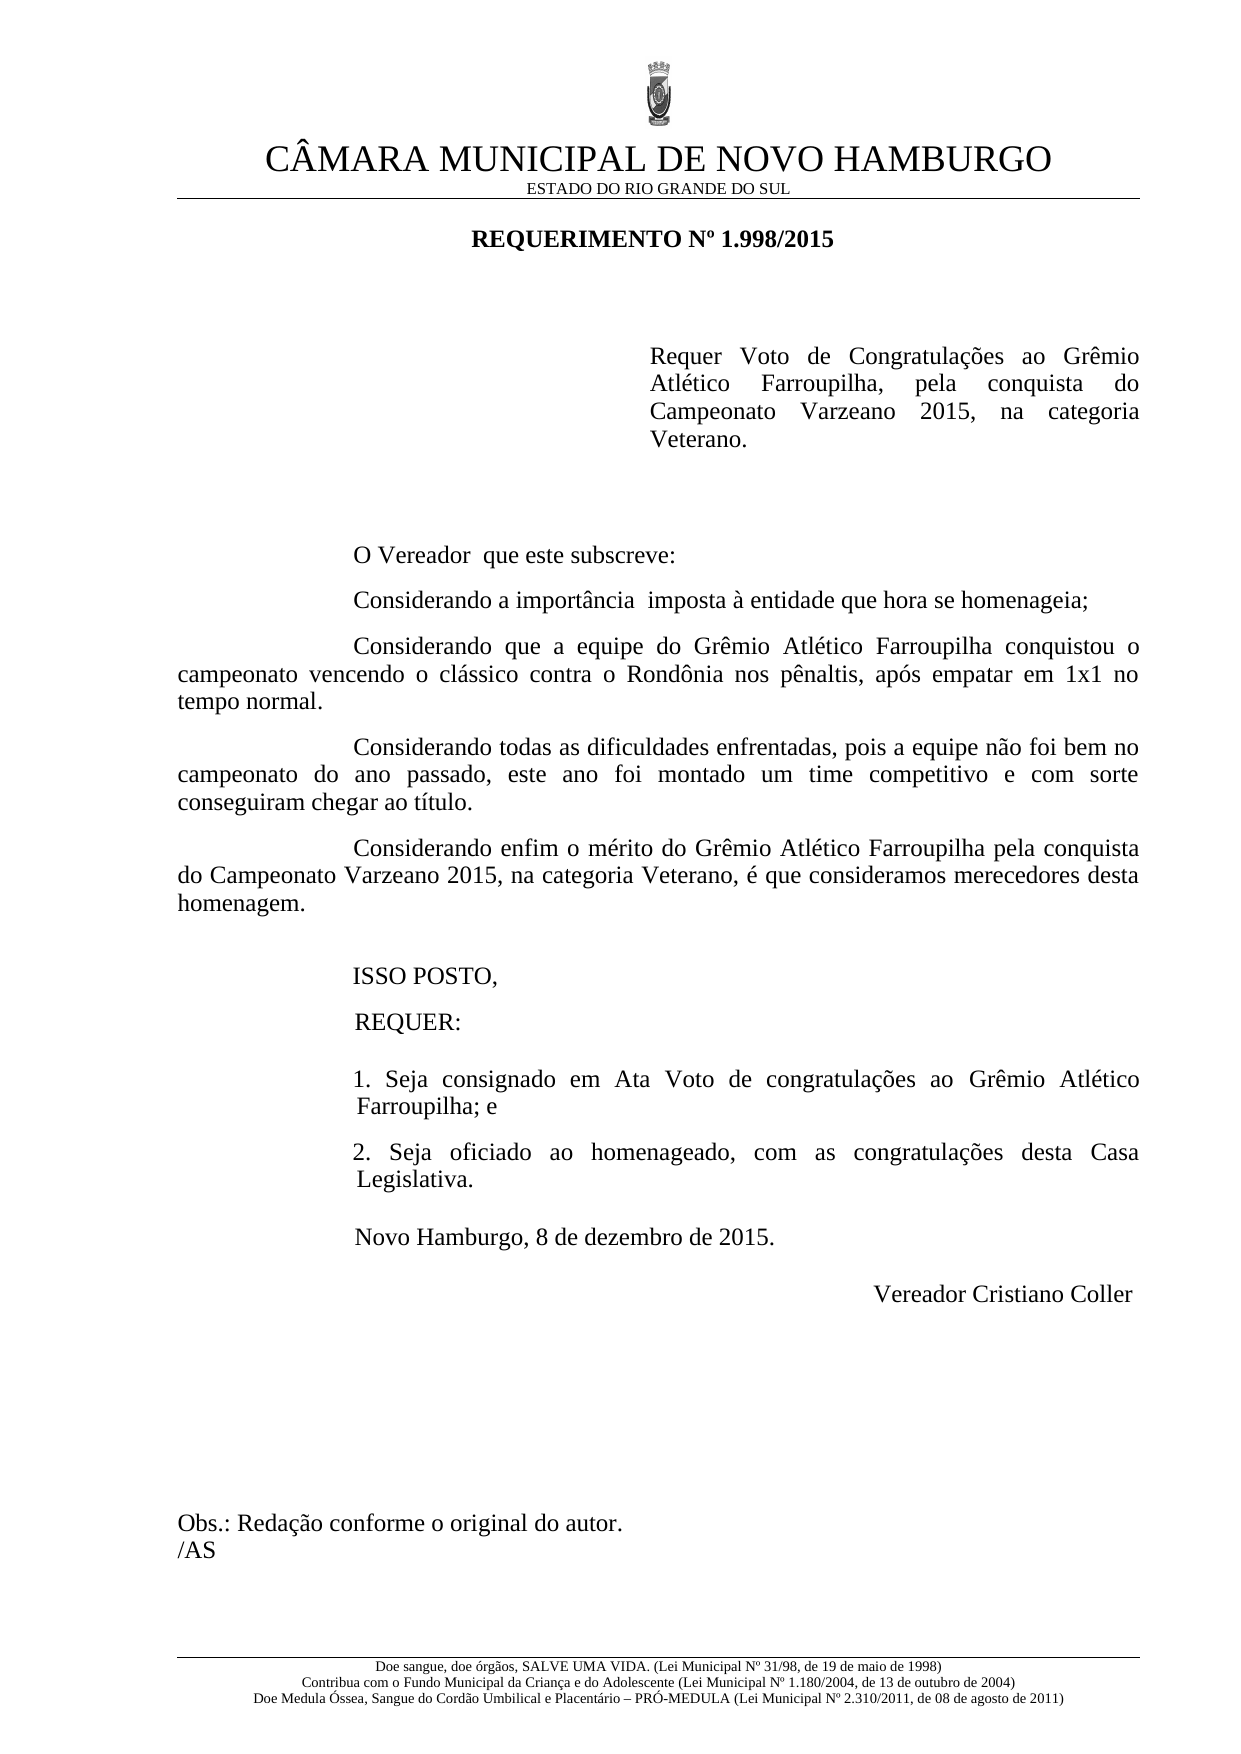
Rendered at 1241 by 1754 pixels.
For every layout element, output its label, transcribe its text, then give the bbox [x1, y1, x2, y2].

text REQUERIMENTO Nº 1.998/2015 [177, 226, 1140, 253]
text Requer Voto de Congratulações ao Grêmio Atlético Farroupilha, pela conquista do Campeonato Varzeano 2015, na categoria Veterano. [649, 342, 1140, 453]
text ISSO POSTO, [177, 962, 1140, 990]
text Considerando a importância imposta à entidade que hora se homenageia; [177, 587, 1140, 614]
text Novo Hamburgo, 8 de dezembro de 2015. [177, 1223, 1140, 1251]
text REQUER: [177, 1008, 1140, 1035]
text Considerando que a equipe do Grêmio Atlético Farroupilha conquistou o campeonato vencendo o clássico contra o Rondônia nos pênaltis, após empatar em 1x1 no tempo normal. [177, 632, 1140, 715]
text Vereador Cristiano Coller [177, 1280, 1140, 1308]
text 2. Seja oficiado ao homenageado, com as congratulações desta Casa Legislativa. [352, 1138, 1140, 1193]
text Considerando todas as dificuldades enfrentadas, pois a equipe não foi bem no campeonato do ano passado, este ano foi montado um time competitivo e com sorte conseguiram chegar ao título. [177, 733, 1140, 816]
text Obs.: Redação conforme o original do autor. [177, 1509, 1140, 1536]
text Considerando enfim o mérito do Grêmio Atlético Farroupilha pela conquista do Campeonato Varzeano 2015, na categoria Veterano, é que consideramos merecedores desta homenagem. [177, 834, 1140, 917]
text /AS [177, 1536, 1140, 1564]
text O Vereador que este subscreve: [177, 541, 1140, 569]
text 1. Seja consignado em Ata Voto de congratulações ao Grêmio Atlético Farroupilha; e [352, 1065, 1140, 1120]
